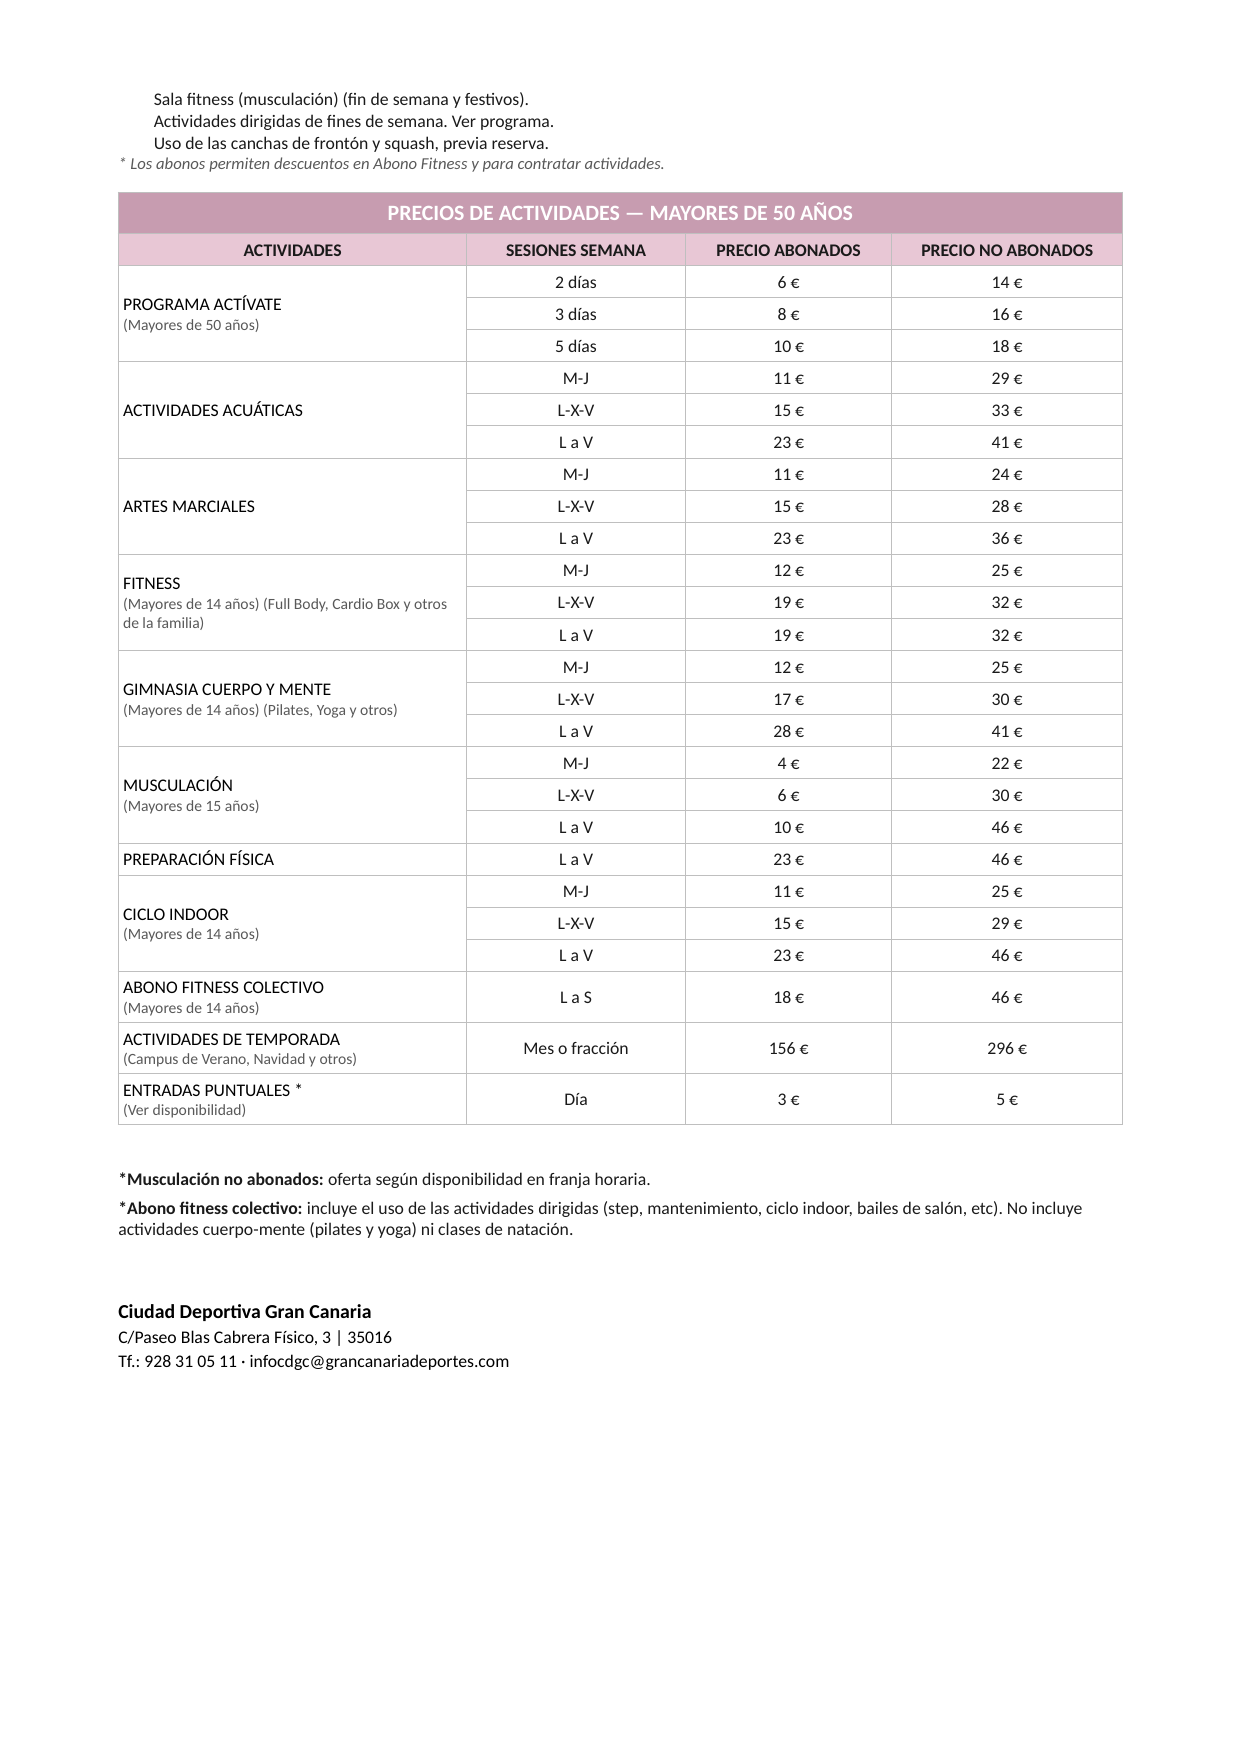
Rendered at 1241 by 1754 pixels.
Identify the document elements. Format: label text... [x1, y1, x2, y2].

table_cell 15 € [686, 491, 891, 522]
table_cell 12 € [686, 651, 891, 682]
table_cell ACTIVIDADES DE TEMPORADA (Campus de Verano, Navidad y otros) [119, 1023, 466, 1073]
table_header PRECIOS DE ACTIVIDADES — MAYORES DE 50 AÑOS [119, 193, 1122, 233]
table_cell ARTES MARCIALES [119, 459, 466, 554]
table_cell L-X-V [467, 779, 685, 810]
table_cell 41 € [892, 426, 1122, 457]
table_cell M-J [467, 555, 685, 586]
text Sala fitness (musculación) (fin de semana y festivos). [153, 88, 1122, 110]
table_cell ABONO FITNESS COLECTIVO (Mayores de 14 años) [119, 972, 466, 1022]
table_cell Día [467, 1074, 685, 1124]
table_cell SESIONES SEMANA [467, 234, 685, 265]
table_cell 17 € [686, 683, 891, 714]
table_cell 23 € [686, 426, 891, 457]
table_cell 46 € [892, 972, 1122, 1022]
table_cell L a V [467, 523, 685, 554]
table_cell PRECIO ABONADOS [686, 234, 891, 265]
table_cell M-J [467, 651, 685, 682]
table_cell M-J [467, 459, 685, 489]
table_cell L a V [467, 844, 685, 874]
table_cell 29 € [892, 362, 1122, 393]
table_cell 28 € [892, 491, 1122, 522]
table_cell 14 € [892, 266, 1122, 297]
table_cell ENTRADAS PUNTUALES * (Ver disponibilidad) [119, 1074, 466, 1124]
table_cell CICLO INDOOR (Mayores de 14 años) [119, 876, 466, 971]
table_cell L-X-V [467, 491, 685, 522]
table_cell 3 € [686, 1074, 891, 1124]
table_cell 11 € [686, 459, 891, 489]
table_cell 29 € [892, 908, 1122, 939]
table_cell 46 € [892, 811, 1122, 842]
table_cell 156 € [686, 1023, 891, 1073]
table_cell L a V [467, 715, 685, 746]
table_cell 19 € [686, 587, 891, 618]
text * Los abonos permiten descuentos en Abono Fitness y para contratar actividades. [118, 153, 1122, 174]
table_cell L a V [467, 811, 685, 842]
table_cell 10 € [686, 811, 891, 842]
table_cell 12 € [686, 555, 891, 586]
table_cell M-J [467, 747, 685, 778]
table_cell 5 € [892, 1074, 1122, 1124]
text C/Paseo Blas Cabrera Físico, 3 | 35016 [118, 1326, 1122, 1348]
text Uso de las canchas de frontón y squash, previa reserva. [153, 132, 1122, 153]
table_cell 33 € [892, 394, 1122, 425]
table_cell 23 € [686, 940, 891, 971]
table_cell M-J [467, 362, 685, 393]
table_cell 11 € [686, 876, 891, 907]
table_cell 24 € [892, 459, 1122, 489]
table_cell L a V [467, 940, 685, 971]
table_cell 4 € [686, 747, 891, 778]
table_cell PREPARACIÓN FÍSICA [119, 844, 466, 874]
table_cell 22 € [892, 747, 1122, 778]
table_cell L a V [467, 619, 685, 650]
table_cell GIMNASIA CUERPO Y MENTE (Mayores de 14 años) (Pilates, Yoga y otros) [119, 651, 466, 746]
table_cell 23 € [686, 523, 891, 554]
text Actividades dirigidas de fines de semana. Ver programa. [153, 110, 1122, 132]
table_cell 30 € [892, 683, 1122, 714]
table_cell 16 € [892, 298, 1122, 329]
table_cell 15 € [686, 908, 891, 939]
table_cell 25 € [892, 651, 1122, 682]
table_cell 3 días [467, 298, 685, 329]
table_cell FITNESS (Mayores de 14 años) (Full Body, Cardio Box y otros de la familia) [119, 555, 466, 650]
table_cell L a V [467, 426, 685, 457]
table_cell MUSCULACIÓN (Mayores de 15 años) [119, 747, 466, 842]
table_cell 296 € [892, 1023, 1122, 1073]
text Tf.: 928 31 05 11 · infocdgc@grancanariadeportes.com [118, 1351, 1122, 1372]
table_cell L-X-V [467, 683, 685, 714]
table_cell 8 € [686, 298, 891, 329]
table_cell ACTIVIDADES ACUÁTICAS [119, 362, 466, 457]
table_cell L-X-V [467, 587, 685, 618]
table_cell PROGRAMA ACTÍVATE (Mayores de 50 años) [119, 266, 466, 361]
text Ciudad Deportiva Gran Canaria [118, 1299, 1122, 1323]
table_cell 5 días [467, 330, 685, 361]
table_cell 41 € [892, 715, 1122, 746]
table_cell L-X-V [467, 394, 685, 425]
text *Abono fitness colectivo: incluye el uso de las actividades dirigidas (step, mantenimiento, ciclo indoor, bailes de salón, etc). No incluye actividades cuerpo-mente (pilates y yoga) ni clases de natación. [118, 1197, 1122, 1240]
table_cell 30 € [892, 779, 1122, 810]
table_cell 46 € [892, 844, 1122, 874]
table_cell 6 € [686, 779, 891, 810]
table_cell 36 € [892, 523, 1122, 554]
table_cell L-X-V [467, 908, 685, 939]
table_cell 28 € [686, 715, 891, 746]
table_cell Mes o fracción [467, 1023, 685, 1073]
table_cell 2 días [467, 266, 685, 297]
table_cell 18 € [892, 330, 1122, 361]
table_cell 6 € [686, 266, 891, 297]
table_cell M-J [467, 876, 685, 907]
table_cell 25 € [892, 555, 1122, 586]
table_cell ACTIVIDADES [119, 234, 466, 265]
table_cell 18 € [686, 972, 891, 1022]
table_cell 10 € [686, 330, 891, 361]
text *Musculación no abonados: oferta según disponibilidad en franja horaria. [118, 1168, 1122, 1190]
table_cell 32 € [892, 619, 1122, 650]
table_cell 32 € [892, 587, 1122, 618]
table_cell 19 € [686, 619, 891, 650]
table_cell 11 € [686, 362, 891, 393]
table_cell PRECIO NO ABONADOS [892, 234, 1122, 265]
table_cell 23 € [686, 844, 891, 874]
table_cell L a S [467, 972, 685, 1022]
table_cell 25 € [892, 876, 1122, 907]
table_cell 46 € [892, 940, 1122, 971]
table_cell 15 € [686, 394, 891, 425]
